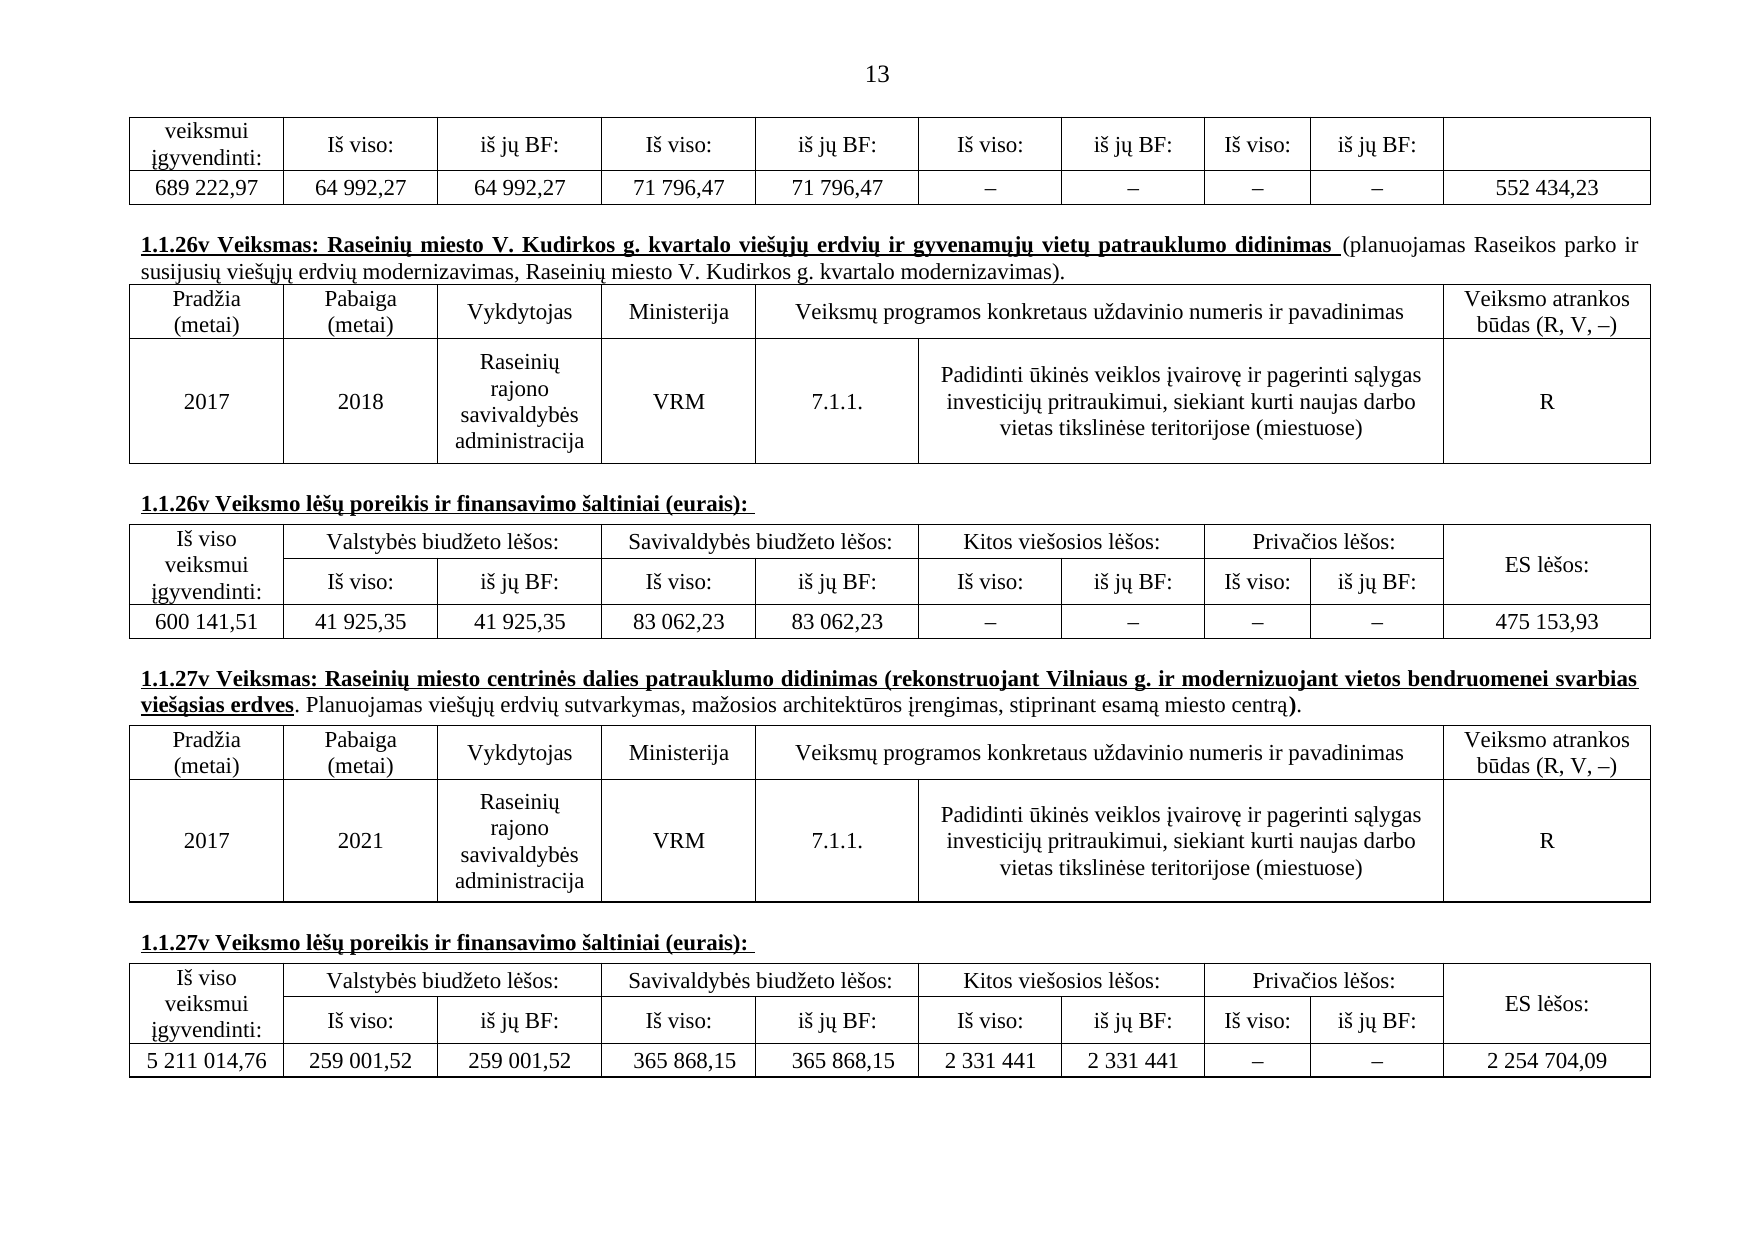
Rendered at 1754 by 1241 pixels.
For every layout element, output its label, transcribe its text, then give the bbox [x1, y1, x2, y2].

table_cell 689 222,97 [130, 171, 283, 204]
table_cell 7.1.1. [756, 339, 918, 463]
table_cell iš jų BF: [1062, 118, 1204, 170]
table_cell – [1205, 171, 1310, 204]
table_cell 83 062,23 [602, 605, 755, 638]
table_cell Ministerija [602, 726, 755, 779]
table_cell 71 796,47 [756, 171, 918, 204]
table_cell iš jų BF: [438, 997, 601, 1043]
table_cell iš jų BF: [1311, 559, 1443, 604]
table_cell 1.1.26v Veiksmas: Raseinių miesto V. Kudirkos g. kvartalo viešųjų erdvių ir gyvenamųjų vietų patrauklumo didinimas (planuojamas Raseikos parko ir susijusių viešųjų erdvių modernizavimas, Raseinių miesto V. Kudirkos g. kvartalo modernizavimas). [129, 205, 1650, 284]
table_cell Padidinti ūkinės veiklos įvairovę ir pagerinti sąlygas investicijų pritraukimui, siekiant kurti naujas darbo vietas tikslinėse teritorijose (miestuose) [919, 780, 1443, 901]
table_cell 41 925,35 [438, 605, 601, 638]
table_cell – [1062, 171, 1204, 204]
table_cell Iš viso: [1205, 118, 1310, 170]
table_cell Iš viso: [1205, 997, 1310, 1043]
table_cell 2017 [130, 339, 283, 463]
table_cell – [1311, 1044, 1443, 1076]
table_cell Veiksmų programos konkretaus uždavinio numeris ir pavadinimas [756, 285, 1443, 338]
table_cell Iš viso veiksmui įgyvendinti: [130, 525, 283, 604]
table_cell iš jų BF: [1062, 997, 1204, 1043]
table_cell Iš viso veiksmui įgyvendinti: [130, 964, 283, 1043]
table_cell – [1311, 171, 1443, 204]
table_cell Iš viso: [919, 559, 1061, 604]
table_cell Iš viso: [1205, 559, 1310, 604]
table_cell 1.1.27v Veiksmo lėšų poreikis ir finansavimo šaltiniai (eurais): [129, 903, 1650, 962]
table_cell VRM [602, 339, 755, 463]
table_cell 64 992,27 [284, 171, 437, 204]
table_cell 259 001,52 [438, 1044, 601, 1076]
table_cell – [919, 605, 1061, 638]
table_cell ES lėšos: [1444, 525, 1650, 604]
table_cell Veiksmų programos konkretaus uždavinio numeris ir pavadinimas [756, 726, 1443, 779]
table_cell Privačios lėšos: [1205, 964, 1443, 996]
table_cell Kitos viešosios lėšos: [919, 964, 1204, 996]
table_cell – [1311, 605, 1443, 638]
table_cell 259 001,52 [284, 1044, 437, 1076]
table_cell Pradžia (metai) [130, 285, 283, 338]
table_cell Kitos viešosios lėšos: [919, 525, 1204, 558]
table_cell R [1444, 339, 1650, 463]
table_cell Vykdytojas [438, 285, 601, 338]
table_cell veiksmui įgyvendinti: [130, 118, 283, 170]
table_cell 71 796,47 [602, 171, 755, 204]
table_cell VRM [602, 780, 755, 901]
table_cell iš jų BF: [438, 118, 601, 170]
table_cell Pabaiga (metai) [284, 285, 437, 338]
table_cell Iš viso: [602, 997, 755, 1043]
table_cell Iš viso: [919, 118, 1061, 170]
table_cell 552 434,23 [1444, 171, 1650, 204]
table_cell 7.1.1. [756, 780, 918, 901]
table_cell 2 331 441 [1062, 1044, 1204, 1076]
table_cell ES lėšos: [1444, 964, 1650, 1043]
table_cell Pabaiga (metai) [284, 726, 437, 779]
table_cell Ministerija [602, 285, 755, 338]
table_cell 600 141,51 [130, 605, 283, 638]
table_cell Privačios lėšos: [1205, 525, 1443, 558]
table_cell 2021 [284, 780, 437, 901]
table_cell iš jų BF: [1062, 559, 1204, 604]
table_cell 365 868,15 [756, 1044, 918, 1076]
table_cell R [1444, 780, 1650, 901]
table_cell 2 331 441 [919, 1044, 1061, 1076]
table_cell Valstybės biudžeto lėšos: [284, 964, 601, 996]
table_cell Raseinių rajono savivaldybės administracija [438, 339, 601, 463]
table_cell Iš viso: [284, 997, 437, 1043]
table_cell 64 992,27 [438, 171, 601, 204]
table_cell iš jų BF: [756, 559, 918, 604]
table_cell Veiksmo atrankos būdas (R, V, –) [1444, 726, 1650, 779]
table_cell Iš viso: [602, 118, 755, 170]
table_cell Savivaldybės biudžeto lėšos: [602, 525, 918, 558]
table_cell Iš viso: [919, 997, 1061, 1043]
table_cell iš jų BF: [1311, 997, 1443, 1043]
table_cell Iš viso: [284, 118, 437, 170]
table_cell Vykdytojas [438, 726, 601, 779]
table_cell 2018 [284, 339, 437, 463]
table_cell 1.1.27v Veiksmas: Raseinių miesto centrinės dalies patrauklumo didinimas (rekonstruojant Vilniaus g. ir modernizuojant vietos bendruomenei svarbias viešąsias erdves. Planuojamas viešųjų erdvių sutvarkymas, mažosios architektūros įrengimas, stiprinant esamą miesto centrą). [129, 639, 1650, 725]
table_cell iš jų BF: [438, 559, 601, 604]
table_cell 1.1.26v Veiksmo lėšų poreikis ir finansavimo šaltiniai (eurais): [129, 464, 1650, 524]
table_cell [1444, 118, 1650, 170]
table_cell Veiksmo atrankos būdas (R, V, –) [1444, 285, 1650, 338]
table_cell – [1062, 605, 1204, 638]
table_cell Raseinių rajono savivaldybės administracija [438, 780, 601, 901]
table_cell iš jų BF: [1311, 118, 1443, 170]
table_cell 365 868,15 [602, 1044, 755, 1076]
table_cell Iš viso: [602, 559, 755, 604]
table_cell 2017 [130, 780, 283, 901]
table_cell 83 062,23 [756, 605, 918, 638]
table_cell Pradžia (metai) [130, 726, 283, 779]
table_cell Iš viso: [284, 559, 437, 604]
table_cell – [1205, 605, 1310, 638]
table_cell 5 211 014,76 [130, 1044, 283, 1076]
table_cell – [1205, 1044, 1310, 1076]
table_cell Padidinti ūkinės veiklos įvairovę ir pagerinti sąlygas investicijų pritraukimui, siekiant kurti naujas darbo vietas tikslinėse teritorijose (miestuose) [919, 339, 1443, 463]
table_cell Valstybės biudžeto lėšos: [284, 525, 601, 558]
table_cell iš jų BF: [756, 997, 918, 1043]
table_cell 2 254 704,09 [1444, 1044, 1650, 1076]
table_cell iš jų BF: [756, 118, 918, 170]
table_cell 475 153,93 [1444, 605, 1650, 638]
table_cell 41 925,35 [284, 605, 437, 638]
table_cell Savivaldybės biudžeto lėšos: [602, 964, 918, 996]
table_cell – [919, 171, 1061, 204]
